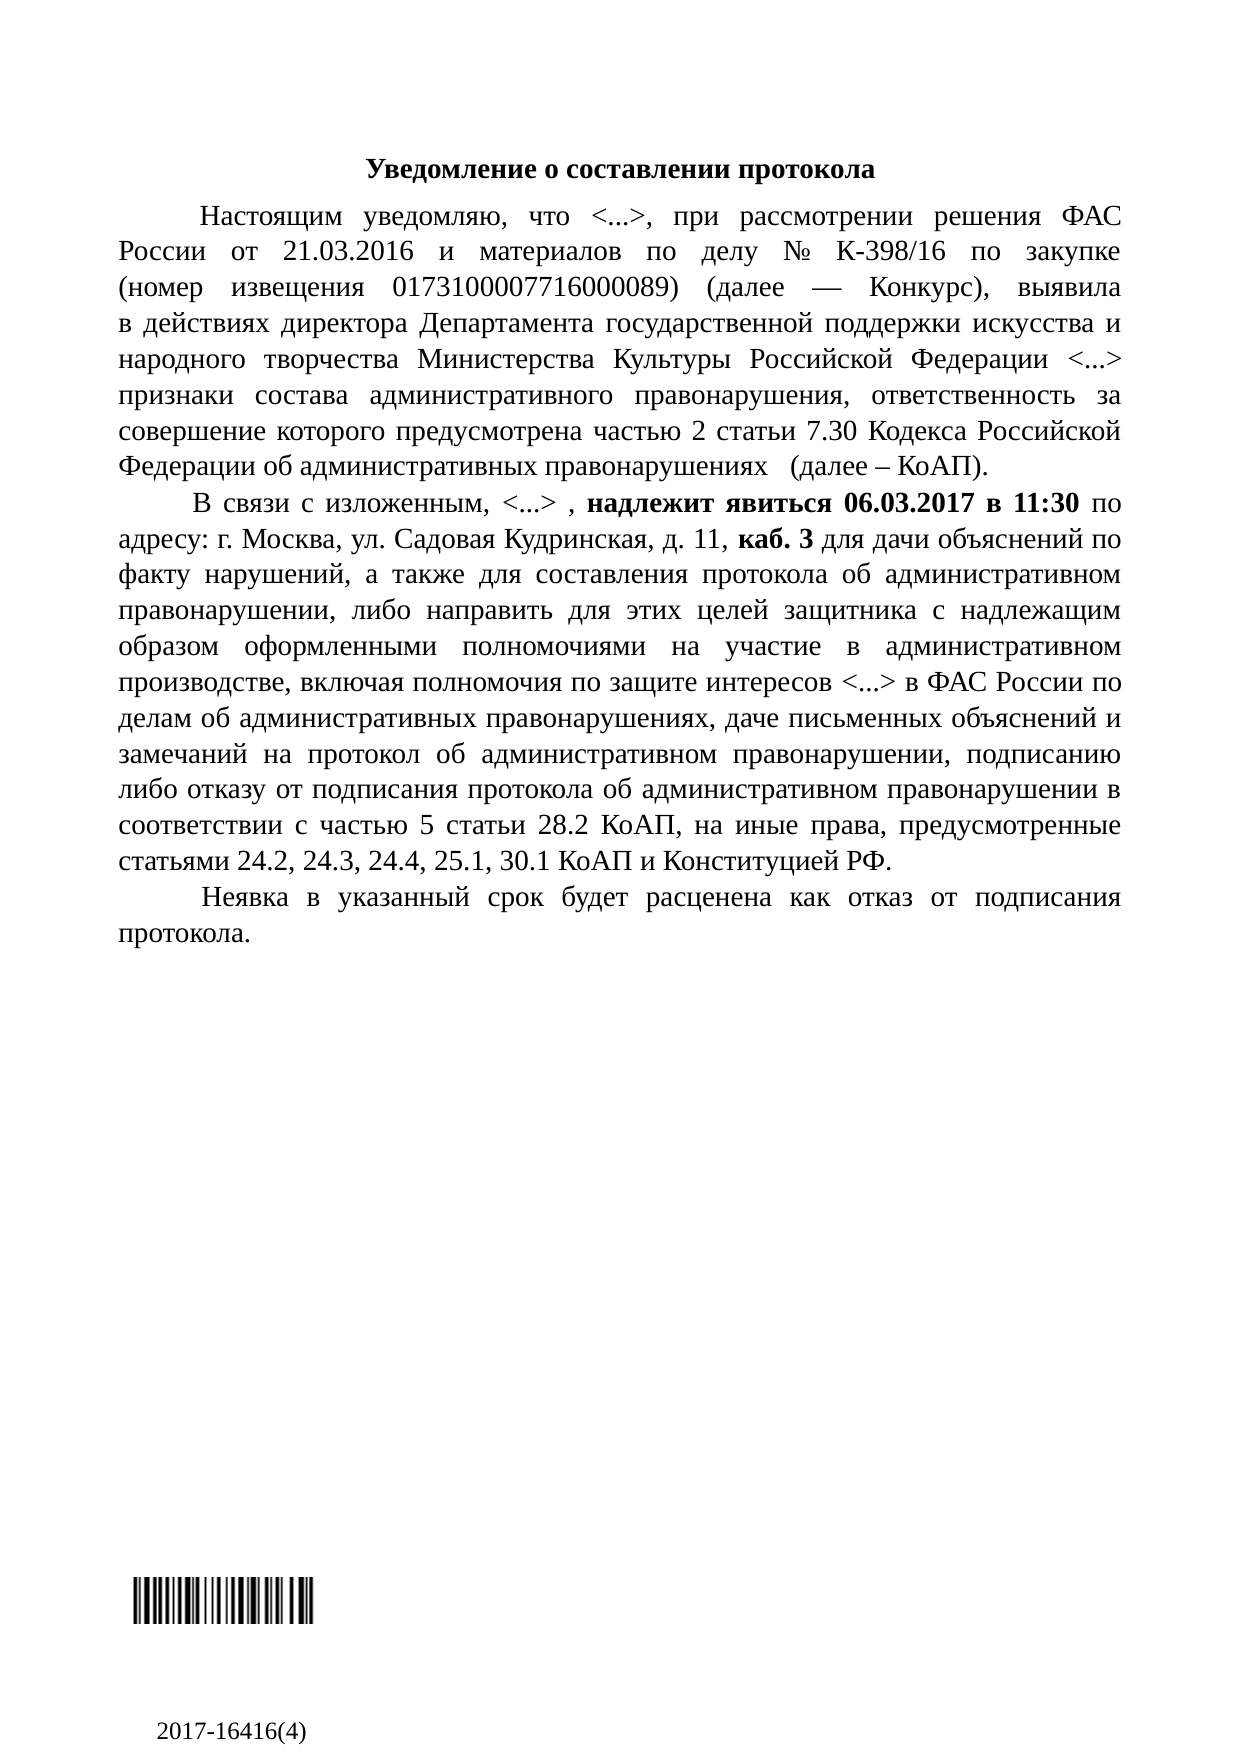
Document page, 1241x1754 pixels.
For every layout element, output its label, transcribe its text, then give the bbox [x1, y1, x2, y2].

text Настоящим уведомляю, что <...>, при рассмотрении решения ФАС России от 21.03.2016 и материалов по делу № К-398/16 по закупке (номер извещения 0173100007716000089) (далее — Конкурс), выявила в действиях директора Департамента государственной поддержки искусства и народного творчества Министерства Культуры Российской Федерации <...> признаки состава административного правонарушения, ответственность за совершение которого предусмотрена частью 2 статьи 7.30 Кодекса Российской Федерации об административных правонарушениях (далее – КоАП). [118, 198, 1122, 482]
text В связи с изложенным, <...> , надлежит явиться 06.03.2017 в 11:30 по адресу: г. Москва, ул. Садовая Кудринская, д. 11, каб. 3 для дачи объяснений по факту нарушений, а также для составления протокола об административном правонарушении, либо направить для этих целей защитника с надлежащим образом оформленными полномочиями на участие в административном производстве, включая полномочия по защите интересов <...> в ФАС России по делам об административных правонарушениях, даче письменных объяснений и замечаний на протокол об административном правонарушении, подписанию либо отказу от подписания протокола об административном правонарушении в соответствии с частью 5 статьи 28.2 КоАП, на иные права, предусмотренные статьями 24.2, 24.3, 24.4, 25.1, 30.1 КоАП и Конституцией РФ. [118, 485, 1122, 877]
text Уведомление о составлении протокола [118, 152, 1122, 185]
picture [118, 1577, 331, 1624]
text Неявка в указанный срок будет расценена как отказ от подписания протокола. [118, 879, 1122, 948]
